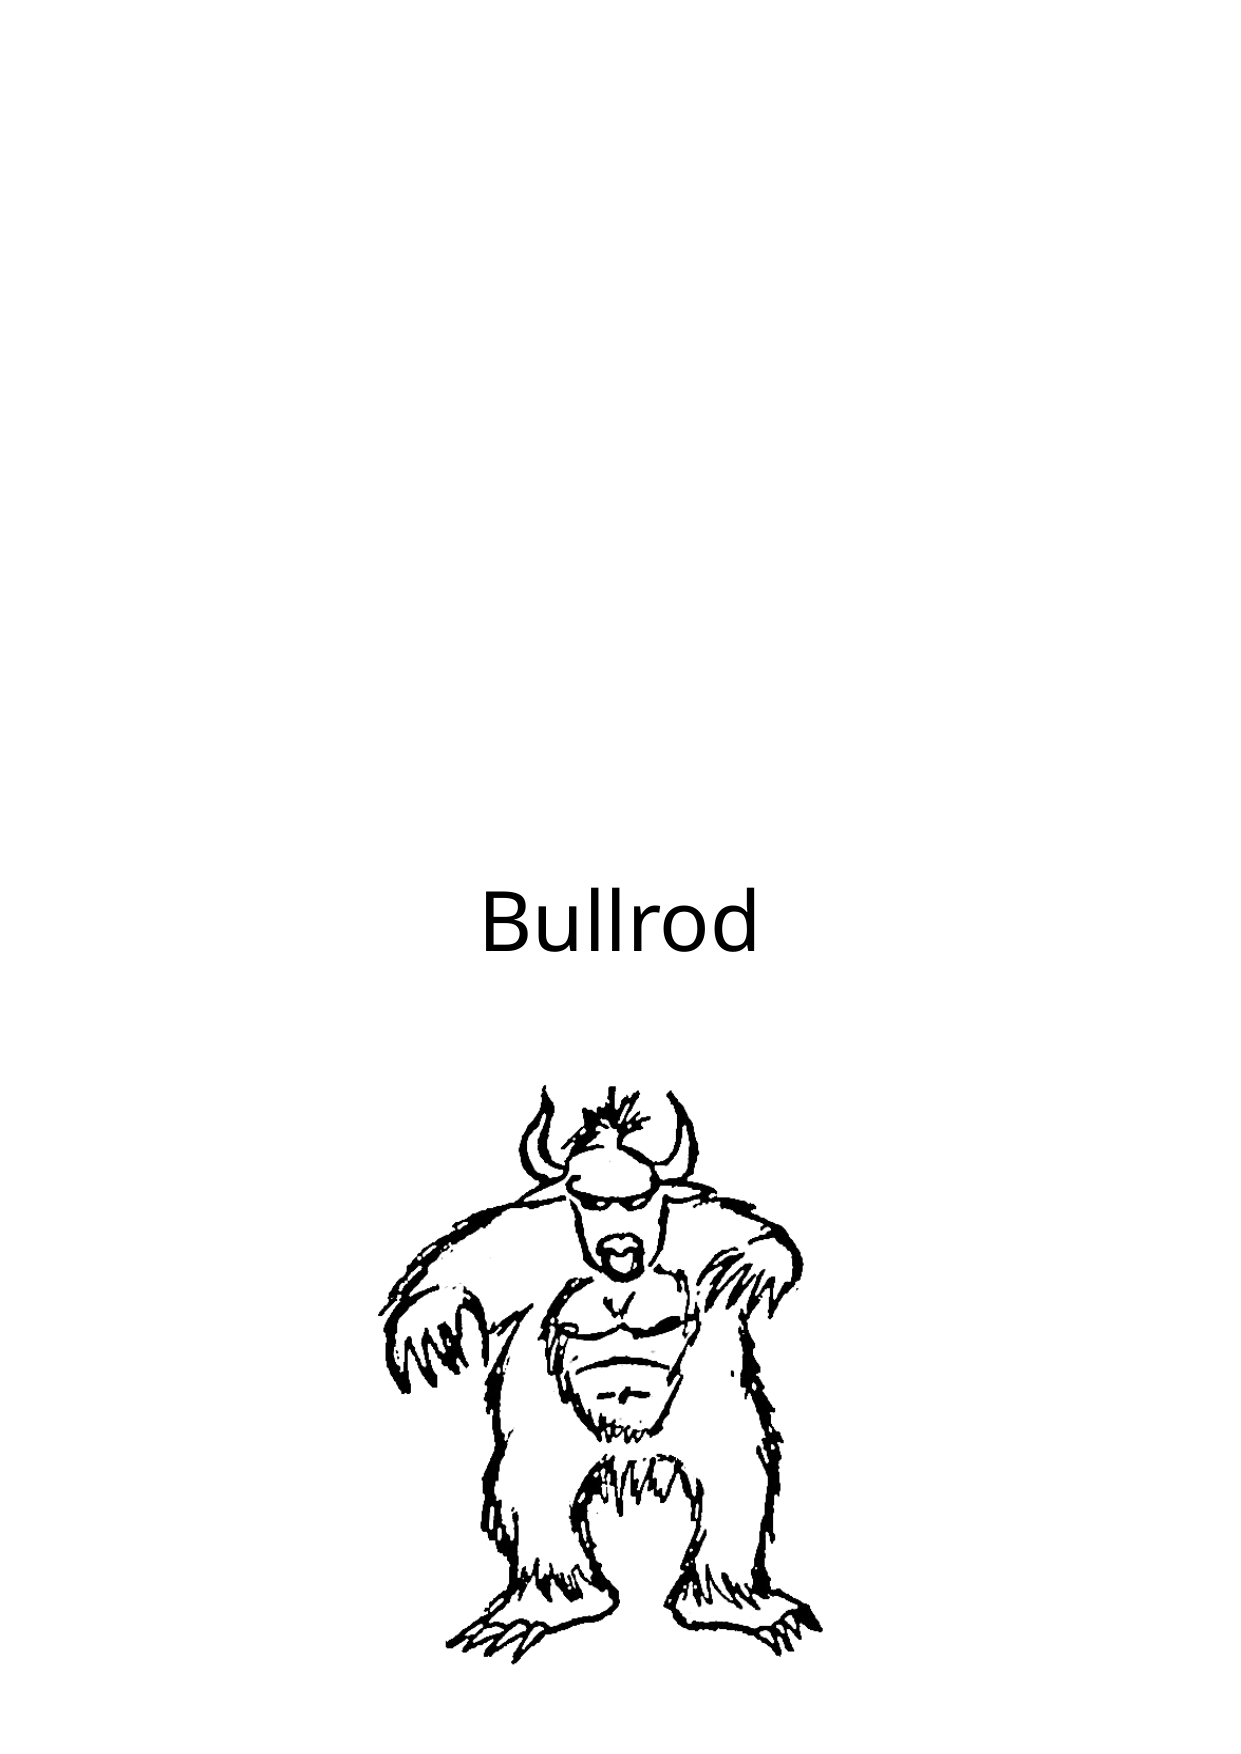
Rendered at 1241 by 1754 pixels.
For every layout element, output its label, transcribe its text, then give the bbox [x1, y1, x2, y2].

subtitle Bullrod [118, 862, 1122, 976]
picture [318, 1019, 922, 1752]
